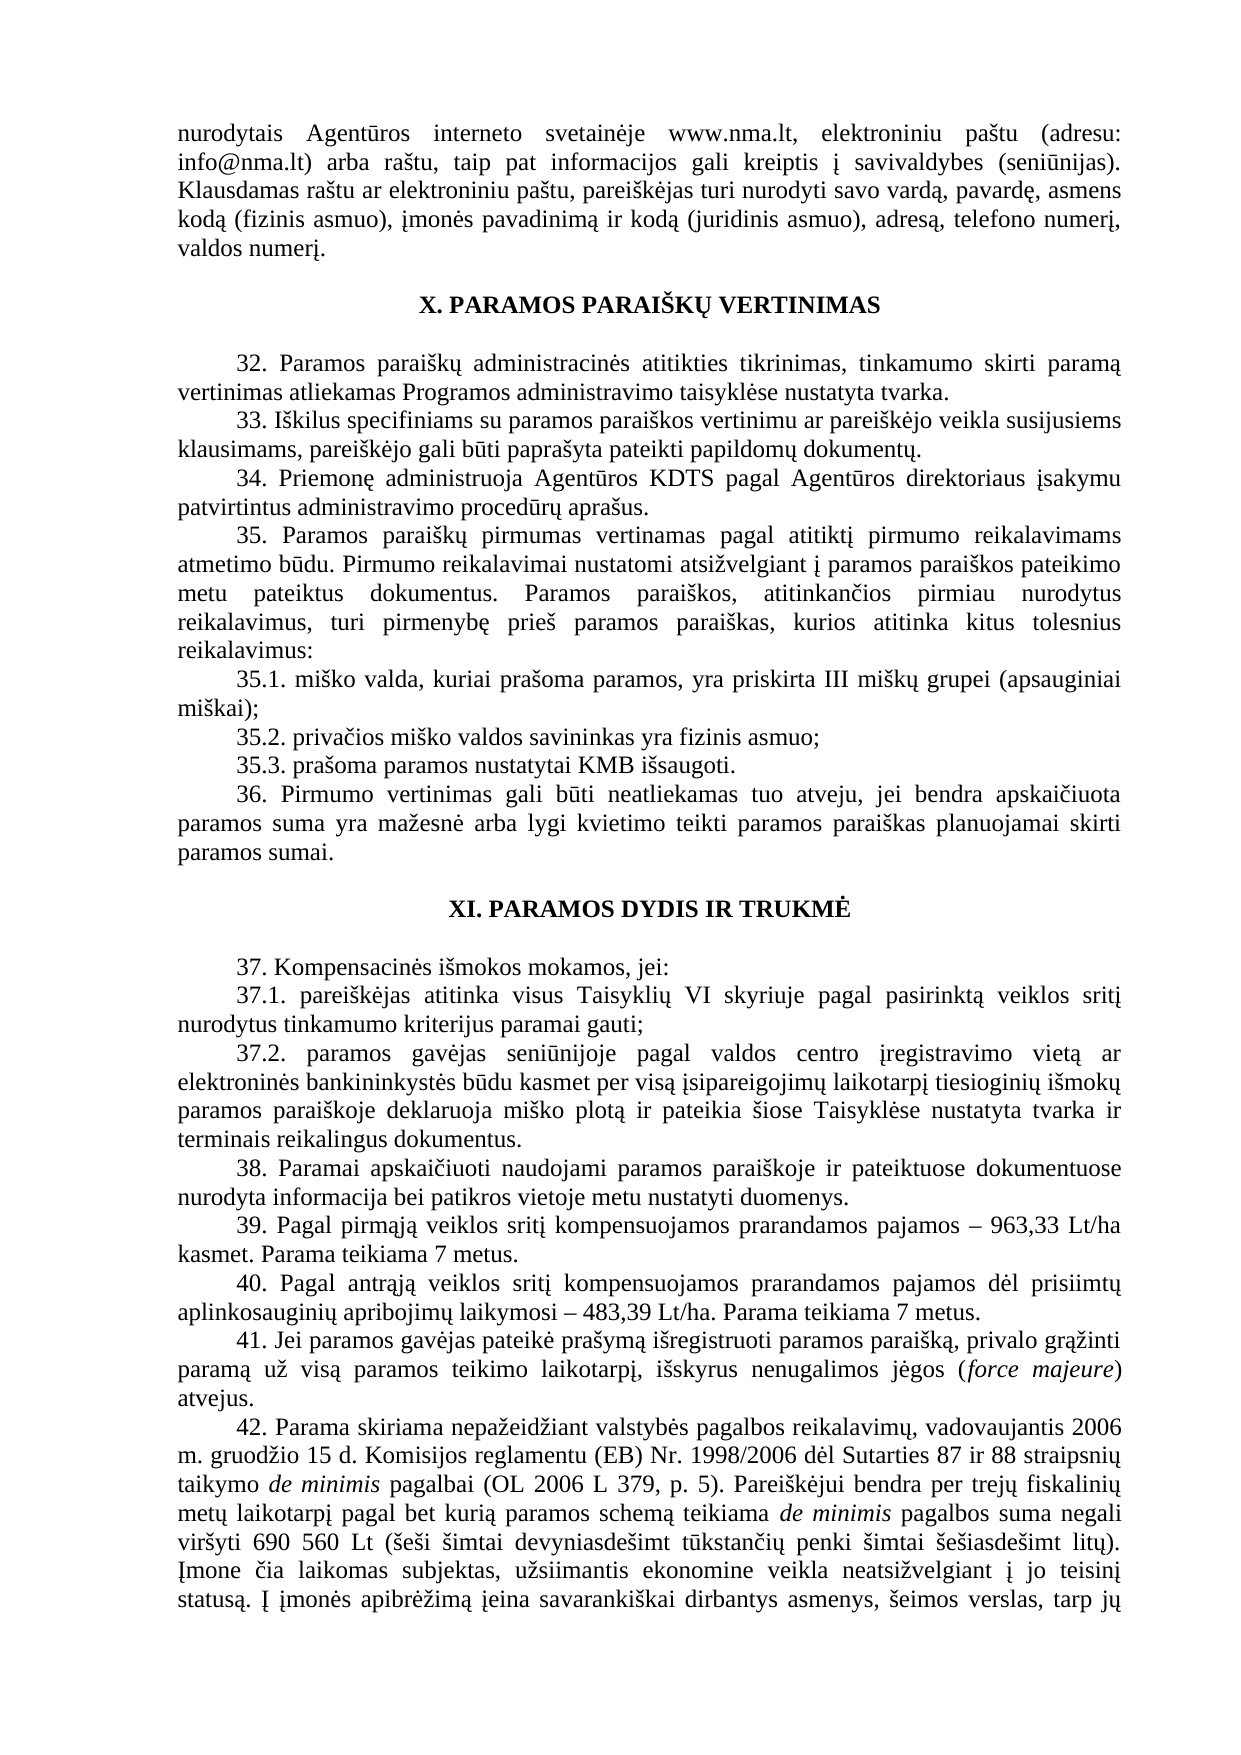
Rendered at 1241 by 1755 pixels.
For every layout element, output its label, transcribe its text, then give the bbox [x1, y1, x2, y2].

text 35.3. prašoma paramos nustatytai KMB išsaugoti. [177, 751, 1122, 779]
text 32. Paramos paraiškų administracinės atitikties tikrinimas, tinkamumo skirti paramą vertinimas atliekamas Programos administravimo taisyklėse nustatyta tvarka. [177, 348, 1122, 406]
text 33. Iškilus specifiniams su paramos paraiškos vertinimu ar pareiškėjo veikla susijusiems klausimams, pareiškėjo gali būti paprašyta pateikti papildomų dokumentų. [177, 406, 1122, 463]
text 42. Parama skiriama nepažeidžiant valstybės pagalbos reikalavimų, vadovaujantis 2006 m. gruodžio 15 d. Komisijos reglamentu (EB) Nr. 1998/2006 dėl Sutarties 87 ir 88 straipsnių taikymo de minimis pagalbai (OL 2006 L 379, p. 5). Pareiškėjui bendra per trejų fiskalinių metų laikotarpį pagal bet kurią paramos schemą teikiama de minimis pagalbos suma negali viršyti 690 560 Lt (šeši šimtai devyniasdešimt tūkstančių penki šimtai šešiasdešimt litų). Įmone čia laikomas subjektas, užsiimantis ekonomine veikla neatsižvelgiant į jo teisinį statusą. Į įmonės apibrėžimą įeina savarankiškai dirbantys asmenys, šeimos verslas, tarp jų [177, 1412, 1122, 1613]
text X. PARAMOS PARAIŠKŲ VERTINIMAS [177, 291, 1122, 319]
text 37.1. pareiškėjas atitinka visus Taisyklių VI skyriuje pagal pasirinktą veiklos sritį nurodytus tinkamumo kriterijus paramai gauti; [177, 981, 1122, 1038]
text 35.2. privačios miško valdos savininkas yra fizinis asmuo; [177, 722, 1122, 751]
text 35.1. miško valda, kuriai prašoma paramos, yra priskirta III miškų grupei (apsauginiai miškai); [177, 664, 1122, 722]
text 36. Pirmumo vertinimas gali būti neatliekamas tuo atveju, jei bendra apskaičiuota paramos suma yra mažesnė arba lygi kvietimo teikti paramos paraiškas planuojamai skirti paramos sumai. [177, 779, 1122, 866]
text 39. Pagal pirmąją veiklos sritį kompensuojamos prarandamos pajamos – 963,33 Lt/ha kasmet. Parama teikiama 7 metus. [177, 1211, 1122, 1268]
text 40. Pagal antrąją veiklos sritį kompensuojamos prarandamos pajamos dėl prisiimtų aplinkosauginių apribojimų laikymosi – 483,39 Lt/ha. Parama teikiama 7 metus. [177, 1268, 1122, 1326]
text 41. Jei paramos gavėjas pateikė prašymą išregistruoti paramos paraišką, privalo grąžinti paramą už visą paramos teikimo laikotarpį, išskyrus nenugalimos jėgos (force majeure) atvejus. [177, 1326, 1122, 1412]
text 35. Paramos paraiškų pirmumas vertinamas pagal atitiktį pirmumo reikalavimams atmetimo būdu. Pirmumo reikalavimai nustatomi atsižvelgiant į paramos paraiškos pateikimo metu pateiktus dokumentus. Paramos paraiškos, atitinkančios pirmiau nurodytus reikalavimus, turi pirmenybę prieš paramos paraiškas, kurios atitinka kitus tolesnius reikalavimus: [177, 521, 1122, 664]
text 38. Paramai apskaičiuoti naudojami paramos paraiškoje ir pateiktuose dokumentuose nurodyta informacija bei patikros vietoje metu nustatyti duomenys. [177, 1153, 1122, 1211]
text 37. Kompensacinės išmokos mokamos, jei: [177, 952, 1122, 981]
text 37.2. paramos gavėjas seniūnijoje pagal valdos centro įregistravimo vietą ar elektroninės bankininkystės būdu kasmet per visą įsipareigojimų laikotarpį tiesioginių išmokų paramos paraiškoje deklaruoja miško plotą ir pateikia šiose Taisyklėse nustatyta tvarka ir terminais reikalingus dokumentus. [177, 1038, 1122, 1153]
text nurodytais Agentūros interneto svetainėje www.nma.lt, elektroniniu paštu (adresu: info@nma.lt) arba raštu, taip pat informacijos gali kreiptis į savivaldybes (seniūnijas). Klausdamas raštu ar elektroniniu paštu, pareiškėjas turi nurodyti savo vardą, pavardę, asmens kodą (fizinis asmuo), įmonės pavadinimą ir kodą (juridinis asmuo), adresą, telefono numerį, valdos numerį. [177, 118, 1122, 262]
text 34. Priemonę administruoja Agentūros KDTS pagal Agentūros direktoriaus įsakymu patvirtintus administravimo procedūrų aprašus. [177, 463, 1122, 521]
text XI. PARAMOS DYDIS IR TRUKMĖ [177, 894, 1122, 923]
